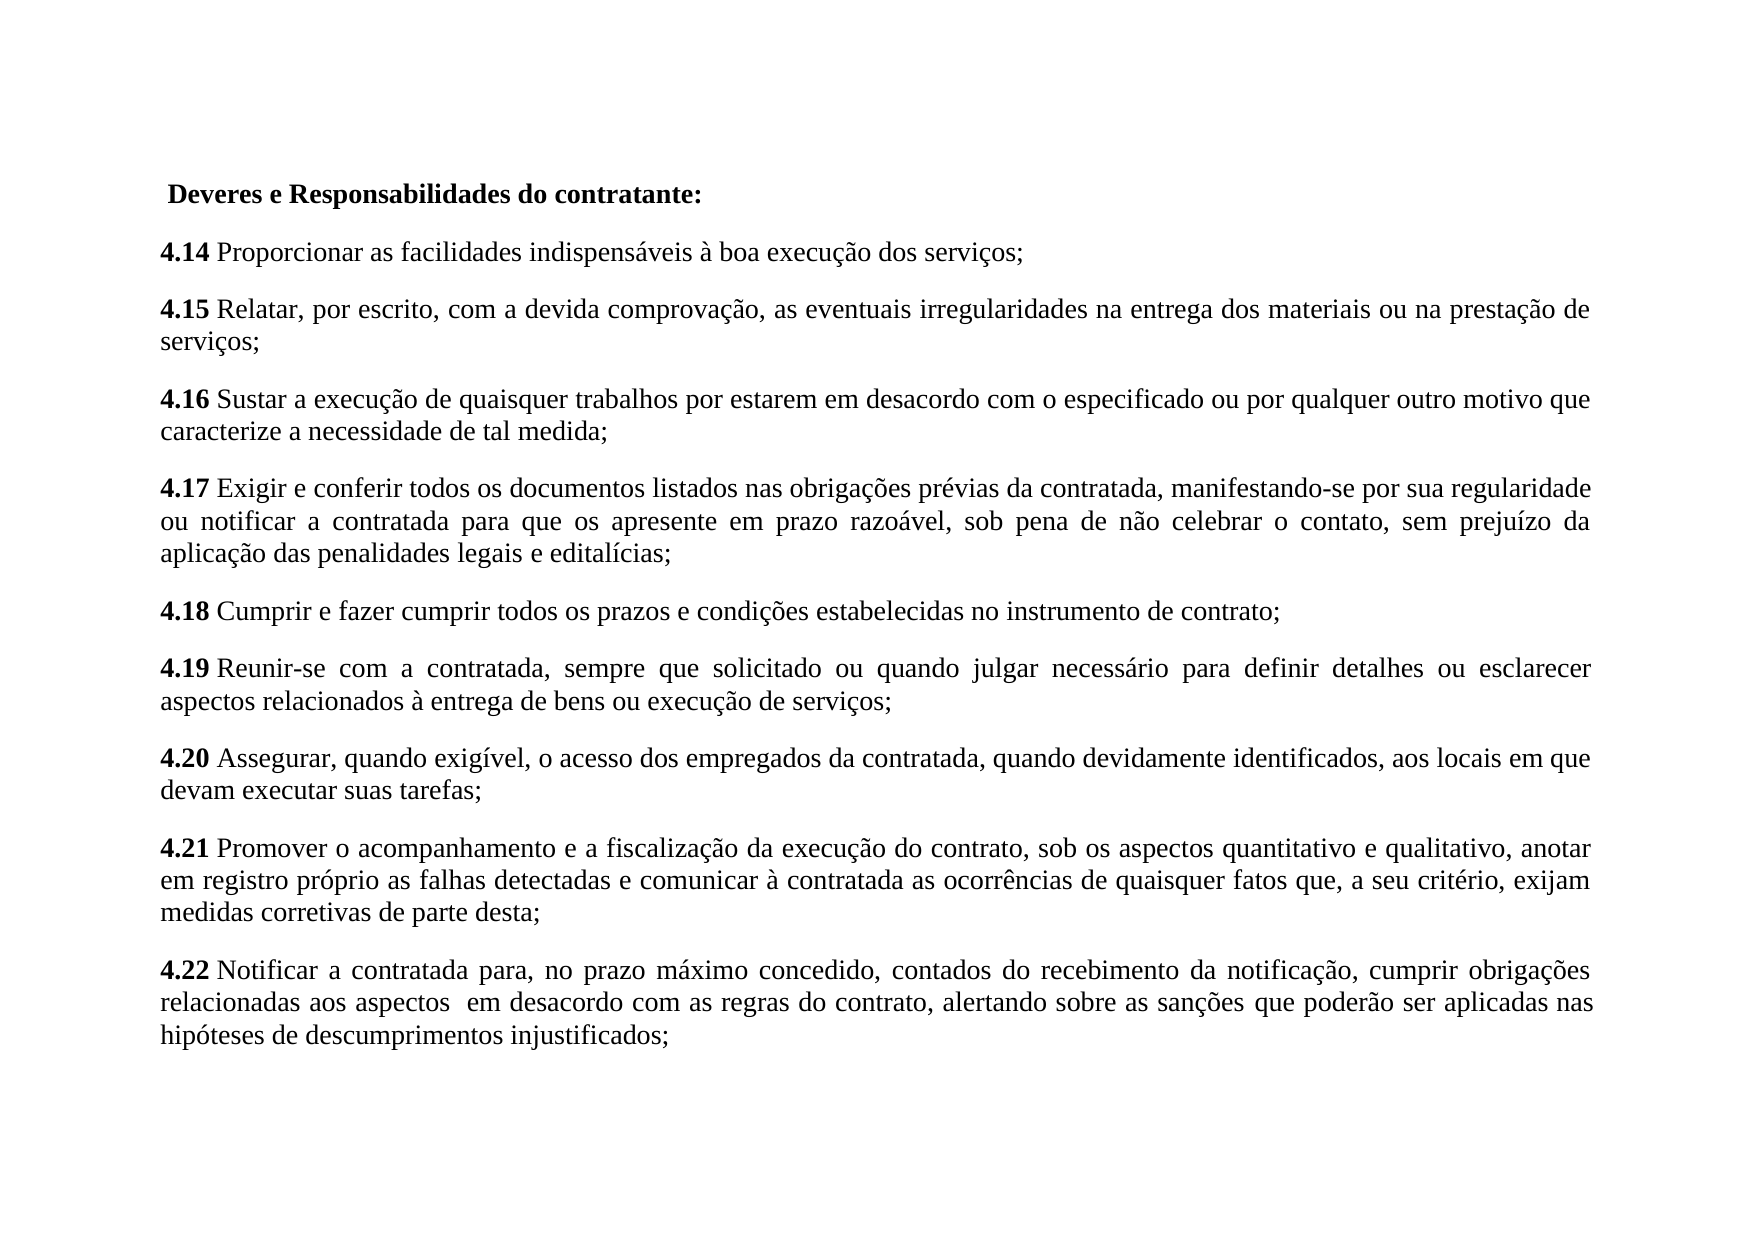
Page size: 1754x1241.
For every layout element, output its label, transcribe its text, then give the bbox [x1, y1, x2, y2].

text 4.14 Proporcionar as facilidades indispensáveis à boa execução dos serviços; [160, 234, 1594, 267]
text 4.15 Relatar, por escrito, com a devida comprovação, as eventuais irregularidades na entrega dos materiais ou na prestação de serviços; [160, 292, 1594, 357]
text 4.17 Exigir e conferir todos os documentos listados nas obrigações prévias da contratada, manifestando-se por sua regularidade ou notificar a contratada para que os apresente em prazo razoável, sob pena de não celebrar o contato, sem prejuízo da aplicação das penalidades legais e editalícias; [160, 472, 1594, 569]
text Deveres e Responsabilidades do contratante: [160, 177, 1594, 209]
text 4.16 Sustar a execução de quaisquer trabalhos por estarem em desacordo com o especificado ou por qualquer outro motivo que caracterize a necessidade de tal medida; [160, 382, 1594, 447]
text 4.18 Cumprir e fazer cumprir todos os prazos e condições estabelecidas no instrumento de contrato; [160, 594, 1594, 626]
text 4.22 Notificar a contratada para, no prazo máximo concedido, contados do recebimento da notificação, cumprir obrigações relacionadas aos aspectos em desacordo com as regras do contrato, alertando sobre as sanções que poderão ser aplicadas nas hipóteses de descumprimentos injustificados; [160, 953, 1594, 1050]
text 4.21 Promover o acompanhamento e a fiscalização da execução do contrato, sob os aspectos quantitativo e qualitativo, anotar em registro próprio as falhas detectadas e comunicar à contratada as ocorrências de quaisquer fatos que, a seu critério, exijam medidas corretivas de parte desta; [160, 831, 1594, 928]
text 4.20 Assegurar, quando exigível, o acesso dos empregados da contratada, quando devidamente identificados, aos locais em que devam executar suas tarefas; [160, 741, 1594, 806]
text 4.19 Reunir-se com a contratada, sempre que solicitado ou quando julgar necessário para definir detalhes ou esclarecer aspectos relacionados à entrega de bens ou execução de serviços; [160, 651, 1594, 716]
